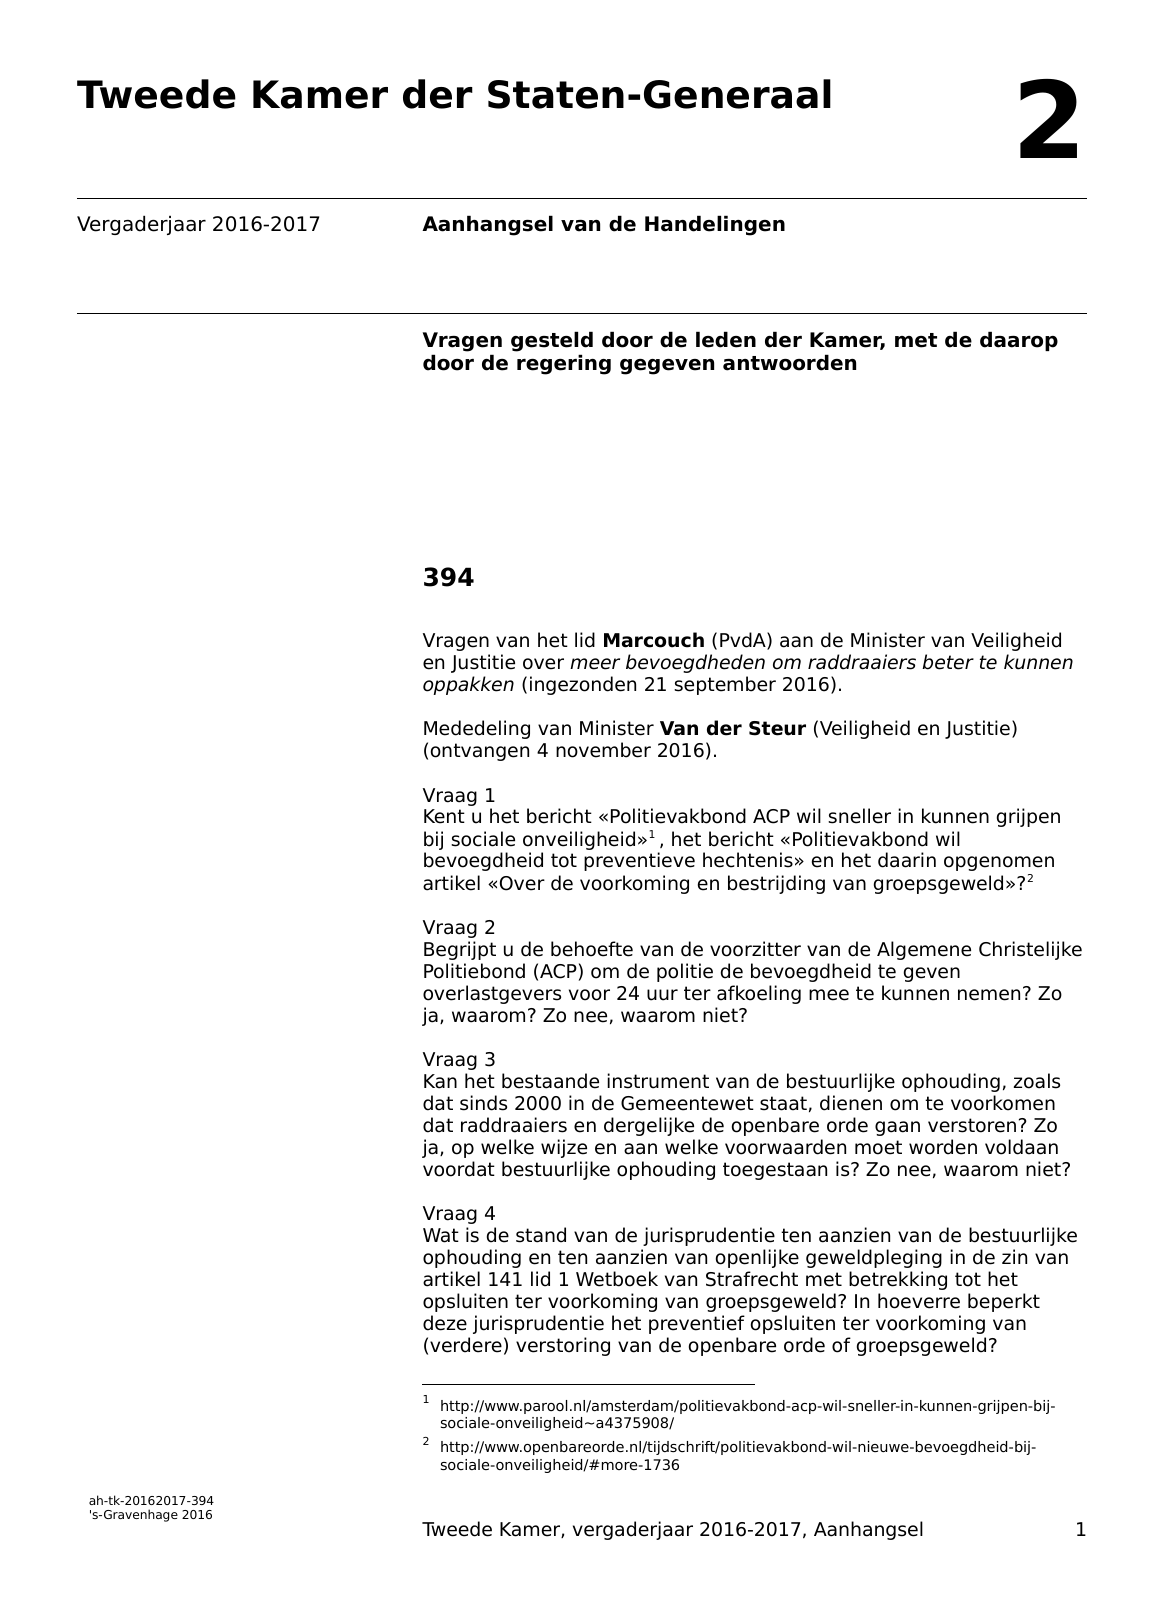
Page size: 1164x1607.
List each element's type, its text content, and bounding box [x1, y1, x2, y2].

table_cell [77, 314, 422, 375]
text Vraag 4 [422, 1203, 1087, 1225]
text Kan het bestaande instrument van de bestuurlijke ophouding, zoals dat sinds 2000 in de Gemeentewet staat, dienen om te voorkomen dat raddraaiers en dergelijke de openbare orde gaan verstoren? Zo ja, op welke wijze en aan welke voorwaarden moet worden voldaan voordat bestuurlijke ophouding toegestaan is? Zo nee, waarom niet? [422, 1071, 1087, 1181]
text Kent u het bericht «Politievakbond ACP wil sneller in kunnen grijpen bij sociale onveiligheid», het bericht «Politievakbond wil bevoegdheid tot preventieve hechtenis» en het daarin opgenomen artikel «Over de voorkoming en bestrijding van groepsgeweld»? [422, 806, 1087, 894]
text 394 [422, 563, 1087, 592]
table_header Tweede Kamer der Staten-Generaal [77, 59, 886, 198]
text Vragen van het lid Marcouch (PvdA) aan de Minister van Veiligheid en Justitie over meer bevoegdheden om raddraaiers beter te kunnen oppakken (ingezonden 21 september 2016). [422, 630, 1087, 696]
table_cell Vergaderjaar 2016-2017 [77, 199, 422, 313]
text 's-Gravenhage 2016 [88, 1508, 323, 1522]
text Mededeling van Minister Van der Steur (Veiligheid en Justitie) (ontvangen 4 november 2016). [422, 718, 1087, 762]
text Vraag 3 [422, 1049, 1087, 1071]
text Vraag 1 [422, 784, 1087, 806]
text http://www.openbareorde.nl/tijdschrift/politievakbond-wil-nieuwe-bevoegdheid-bij-sociale-onveiligheid/#more-1736 [422, 1435, 1087, 1474]
text Vraag 2 [422, 917, 1087, 938]
table_cell Aanhangsel van de Handelingen [422, 199, 1087, 313]
text http://www.parool.nl/amsterdam/politievakbond-acp-wil-sneller-in-kunnen-grijpen-bij-sociale-onveiligheid~a4375908/ [422, 1393, 1087, 1432]
text ah-tk-20162017-394 [88, 1494, 323, 1508]
text Wat is de stand van de jurisprudentie ten aanzien van de bestuurlijke ophouding en ten aanzien van openlijke geweldpleging in de zin van artikel 141 lid 1 Wetboek van Strafrecht met betrekking tot het opsluiten ter voorkoming van groepsgeweld? In hoeverre beperkt deze jurisprudentie het preventief opsluiten ter voorkoming van (verdere) verstoring van de openbare orde of groepsgeweld? [422, 1225, 1087, 1357]
table_cell Vragen gesteld door de leden der Kamer, met de daarop door de regering gegeven antwoorden [422, 314, 1087, 375]
table_header 2 [886, 59, 1087, 198]
text Begrijpt u de behoefte van de voorzitter van de Algemene Christelijke Politiebond (ACP) om de politie de bevoegdheid te geven overlastgevers voor 24 uur ter afkoeling mee te kunnen nemen? Zo ja, waarom? Zo nee, waarom niet? [422, 938, 1087, 1026]
